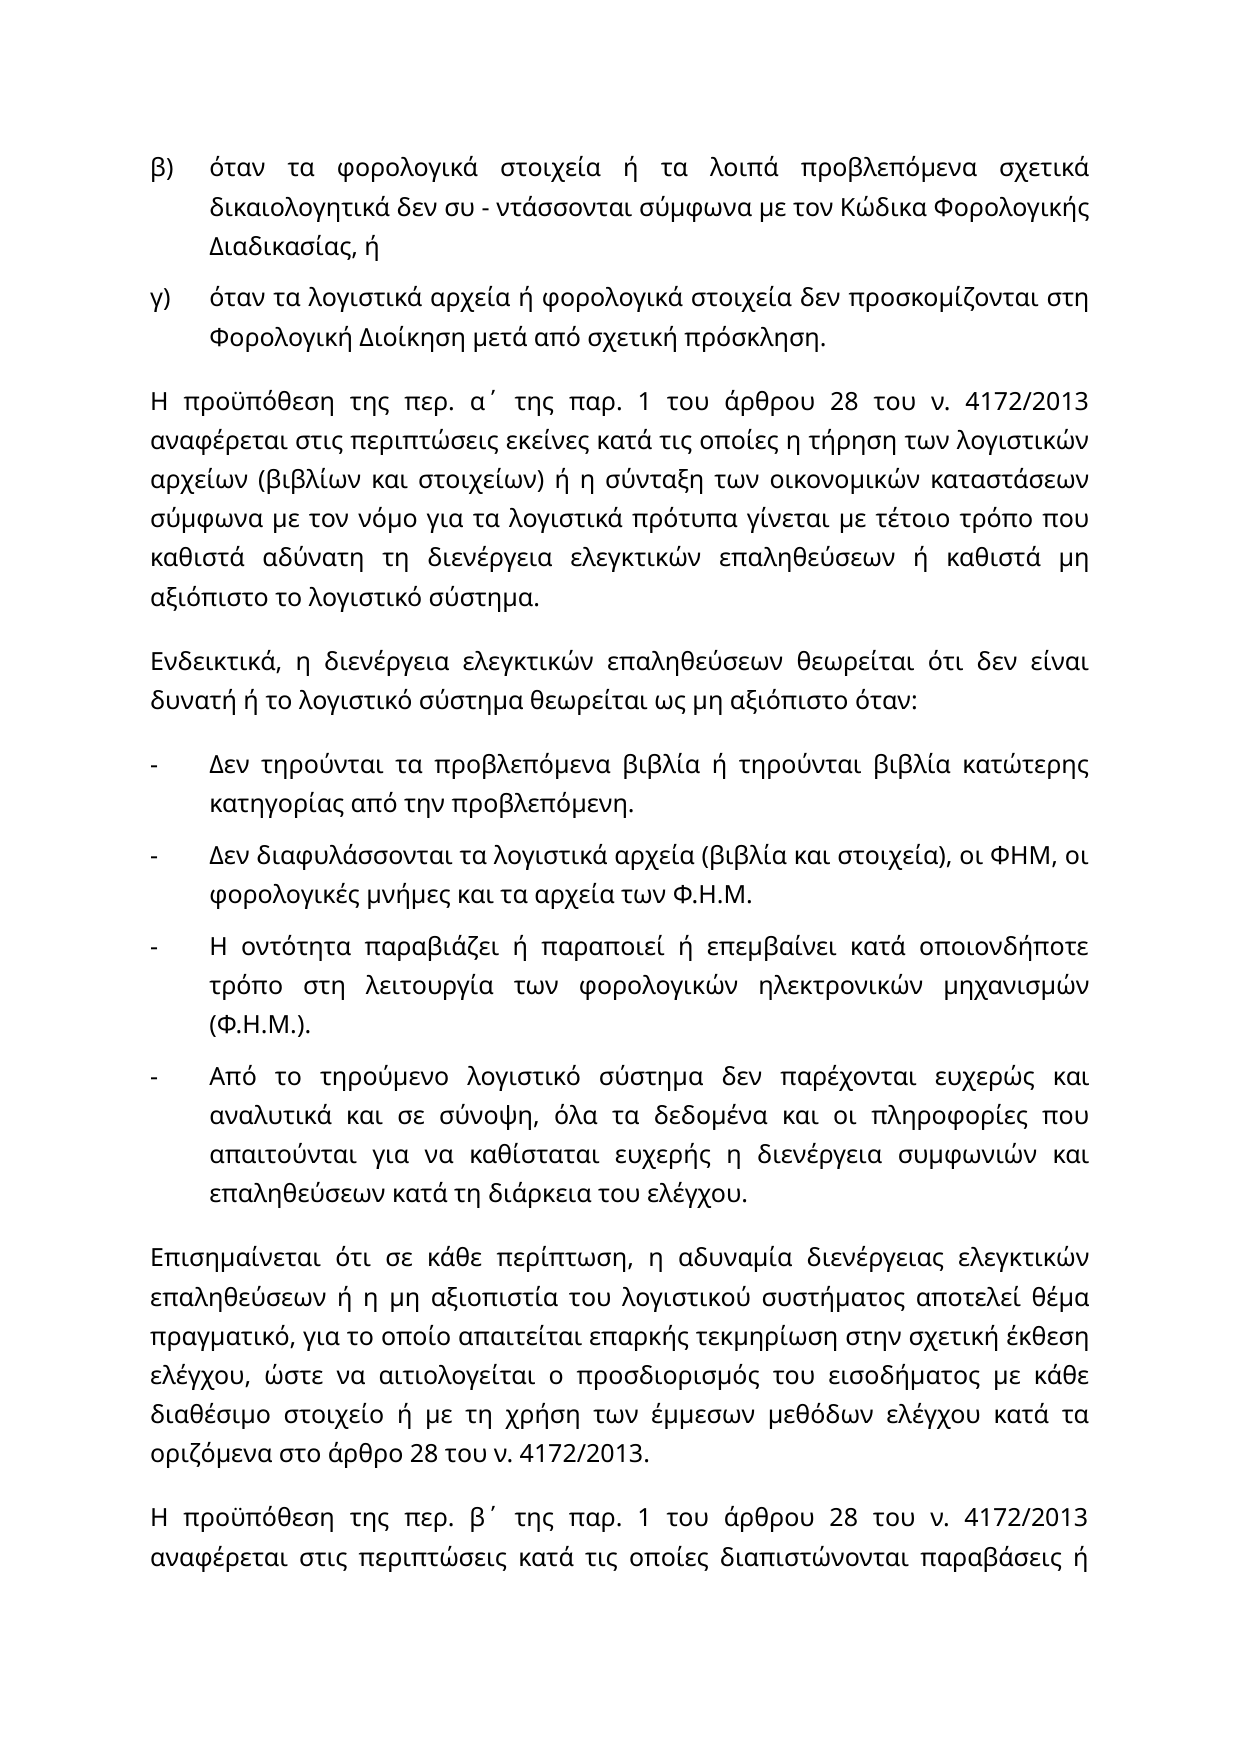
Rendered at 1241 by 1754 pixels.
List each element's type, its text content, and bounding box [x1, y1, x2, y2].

list - Από το τηρούμενο λογιστικό σύστημα δεν παρέχονται ευχερώς και αναλυτικά και σε σύνοψη, όλα τα δεδομένα και οι πληροφορίες που απαιτούνται για να καθίσταται ευχερής η διενέργεια συμφωνιών και επαληθεύσεων κατά τη διάρκεια του ελέγχου. [150, 1058, 1090, 1210]
list β) όταν τα φορολογικά στοιχεία ή τα λοιπά προβλεπόμενα σχετικά δικαιολογητικά δεν συ - ντάσσονται σύμφωνα με τον Κώδικα Φορολογικής Διαδικασίας, ή [150, 150, 1090, 262]
text Επισημαίνεται ότι σε κάθε περίπτωση, η αδυναμία διενέργειας ελεγκτικών επαληθεύσεων ή η μη αξιοπιστία του λογιστικού συστήματος αποτελεί θέμα πραγματικό, για το οποίο απαιτείται επαρκής τεκμηρίωση στην σχετική έκθεση ελέγχου, ώστε να αιτιολογείται ο προσδιορισμός του εισοδήματος με κάθε διαθέσιμο στοιχείο ή με τη χρήση των έμμεσων μεθόδων ελέγχου κατά τα οριζόμενα στο άρθρο 28 του ν. 4172/2013. [150, 1240, 1090, 1470]
list γ) όταν τα λογιστικά αρχεία ή φορολογικά στοιχεία δεν προσκομίζονται στη Φορολογική Διοίκηση μετά από σχετική πρόσκληση. [150, 280, 1090, 353]
text Η προϋπόθεση της περ. β΄ της παρ. 1 του άρθρου 28 του ν. 4172/2013 αναφέρεται στις περιπτώσεις κατά τις οποίες διαπιστώνονται παραβάσεις ή [150, 1500, 1090, 1573]
list - Δεν διαφυλάσσονται τα λογιστικά αρχεία (βιβλία και στοιχεία), οι ΦΗΜ, οι φορολογικές μνήμες και τα αρχεία των Φ.Η.Μ. [150, 837, 1090, 911]
text Η προϋπόθεση της περ. α΄ της παρ. 1 του άρθρου 28 του ν. 4172/2013 αναφέρεται στις περιπτώσεις εκείνες κατά τις οποίες η τήρηση των λογιστικών αρχείων (βιβλίων και στοιχείων) ή η σύνταξη των οικονομικών καταστάσεων σύμφωνα με τον νόμο για τα λογιστικά πρότυπα γίνεται με τέτοιο τρόπο που καθιστά αδύνατη τη διενέργεια ελεγκτικών επαληθεύσεων ή καθιστά μη αξιόπιστο το λογιστικό σύστημα. [150, 383, 1090, 613]
text Ενδεικτικά, η διενέργεια ελεγκτικών επαληθεύσεων θεωρείται ότι δεν είναι δυνατή ή το λογιστικό σύστημα θεωρείται ως μη αξιόπιστο όταν: [150, 643, 1090, 717]
list - Δεν τηρούνται τα προβλεπόμενα βιβλία ή τηρούνται βιβλία κατώτερης κατηγορίας από την προβλεπόμενη. [150, 747, 1090, 820]
list - Η οντότητα παραβιάζει ή παραποιεί ή επεμβαίνει κατά οποιονδήποτε τρόπο στη λειτουργία των φορολογικών ηλεκτρονικών μηχανισμών (Φ.Η.Μ.). [150, 928, 1090, 1041]
